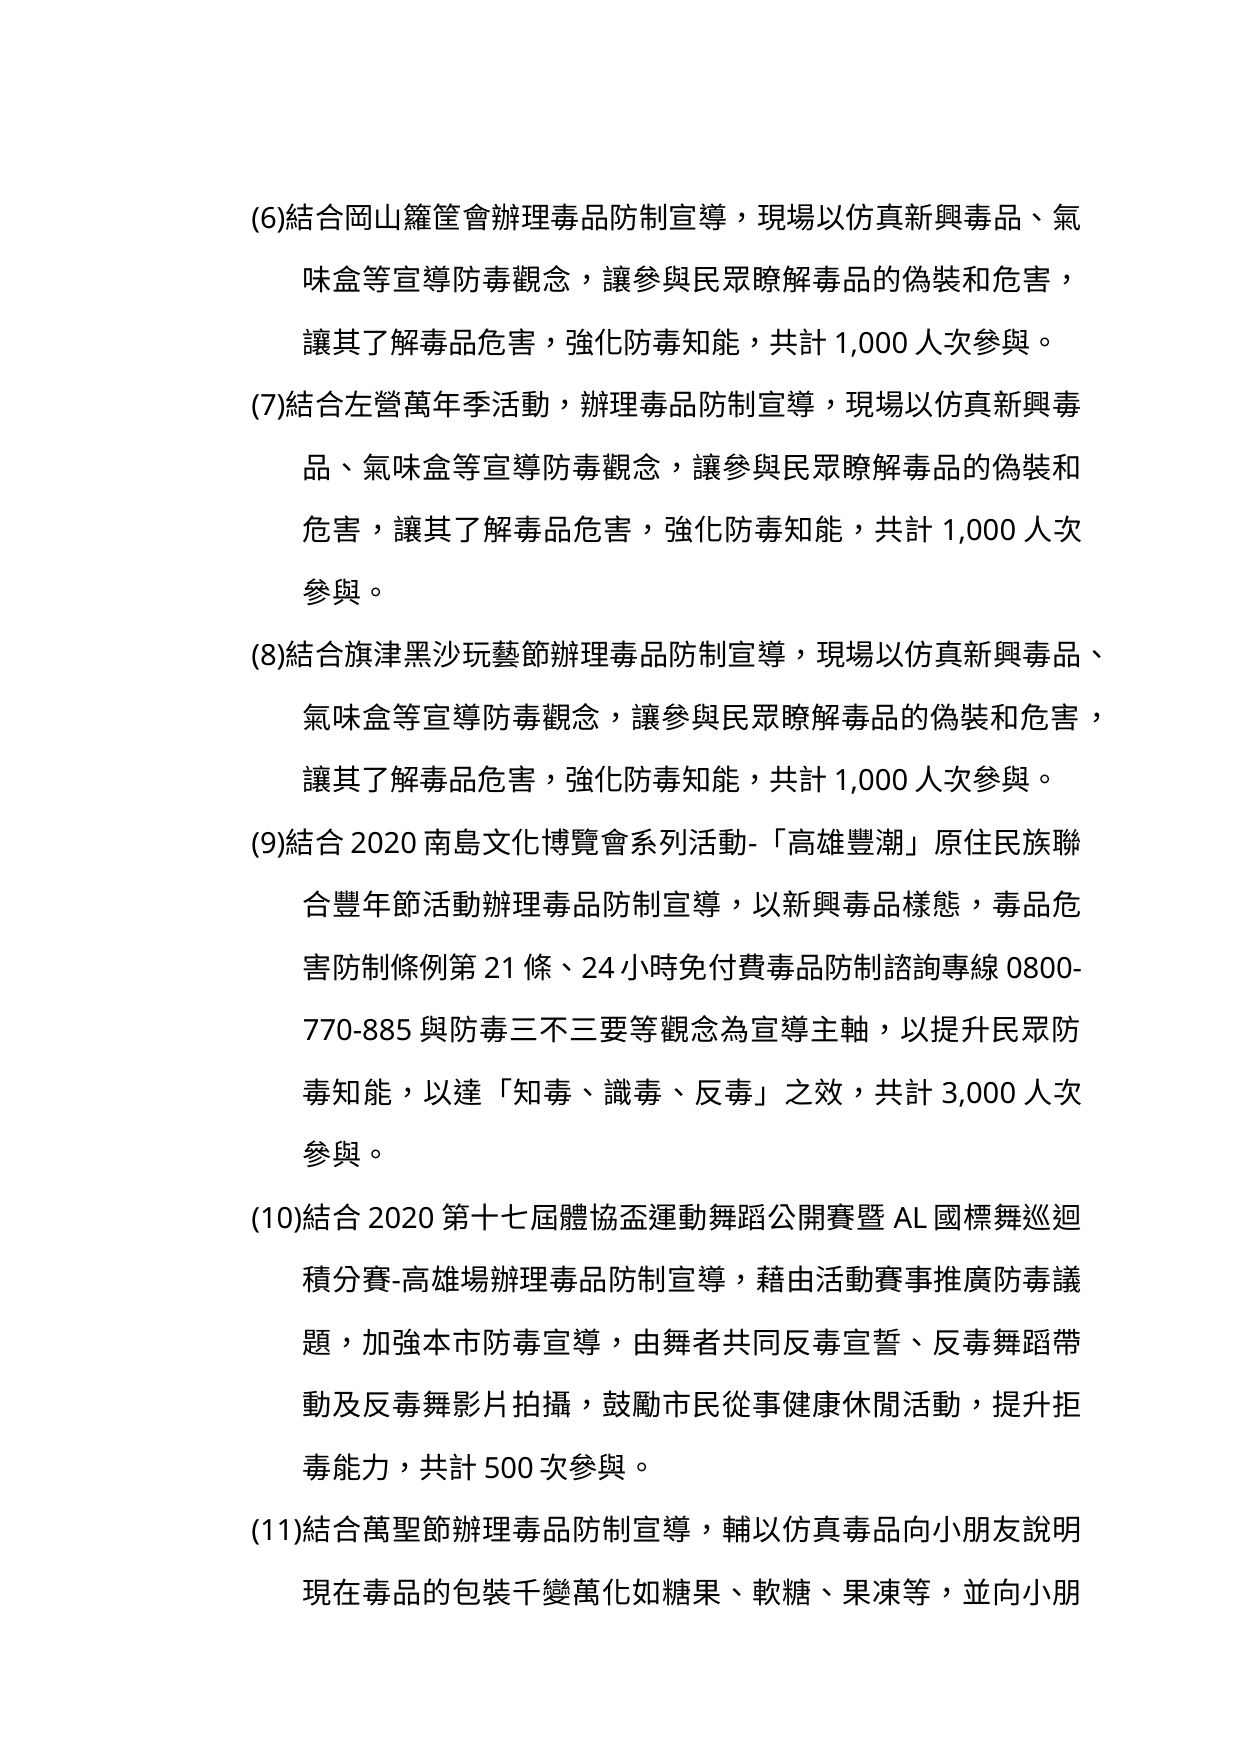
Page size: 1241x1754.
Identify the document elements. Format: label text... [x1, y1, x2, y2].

text (7)結合左營萬年季活動，辦理毒品防制宣導，現場以仿真新興毒品、氣味盒等宣導防毒觀念，讓參與民眾瞭解毒品的偽裝和危害，讓其了解毒品危害，強化防毒知能，共計1,000人次參與。 [251, 346, 1082, 596]
text (11)結合萬聖節辦理毒品防制宣導，輔以仿真毒品向小朋友說明現在毒品的包裝千變萬化如糖果、軟糖、果凍等，並向小朋友說明拒毒技巧如堅持拒絕法、轉移話題法、遠離現場法等，建立小朋友正確觀念，提升防毒免疫力，共計辦理3場次、2,300人次參與。 [251, 1471, 1082, 1596]
text (6)結合岡山籮筐會辦理毒品防制宣導，現場以仿真新興毒品、氣味盒等宣導防毒觀念，讓參與民眾瞭解毒品的偽裝和危害，讓其了解毒品危害，強化防毒知能，共計1,000人次參與。 [251, 158, 1082, 346]
text (10)結合2020第十七屆體協盃運動舞蹈公開賽暨AL國標舞巡迴積分賽-高雄場辦理毒品防制宣導，藉由活動賽事推廣防毒議題，加強本市防毒宣導，由舞者共同反毒宣誓、反毒舞蹈帶動及反毒舞影片拍攝，鼓勵市民從事健康休閒活動，提升拒毒能力，共計500次參與。 [251, 1158, 1082, 1471]
text (9)結合2020南島文化博覽會系列活動-「高雄豐潮」原住民族聯合豐年節活動辦理毒品防制宣導，以新興毒品樣態，毒品危害防制條例第21條、24小時免付費毒品防制諮詢專線0800-770-885與防毒三不三要等觀念為宣導主軸，以提升民眾防毒知能，以達「知毒、識毒、反毒」之效，共計3,000人次參與。 [251, 783, 1082, 1158]
text (8)結合旗津黑沙玩藝節辦理毒品防制宣導，現場以仿真新興毒品、氣味盒等宣導防毒觀念，讓參與民眾瞭解毒品的偽裝和危害，讓其了解毒品危害，強化防毒知能，共計1,000人次參與。 [251, 596, 1082, 783]
